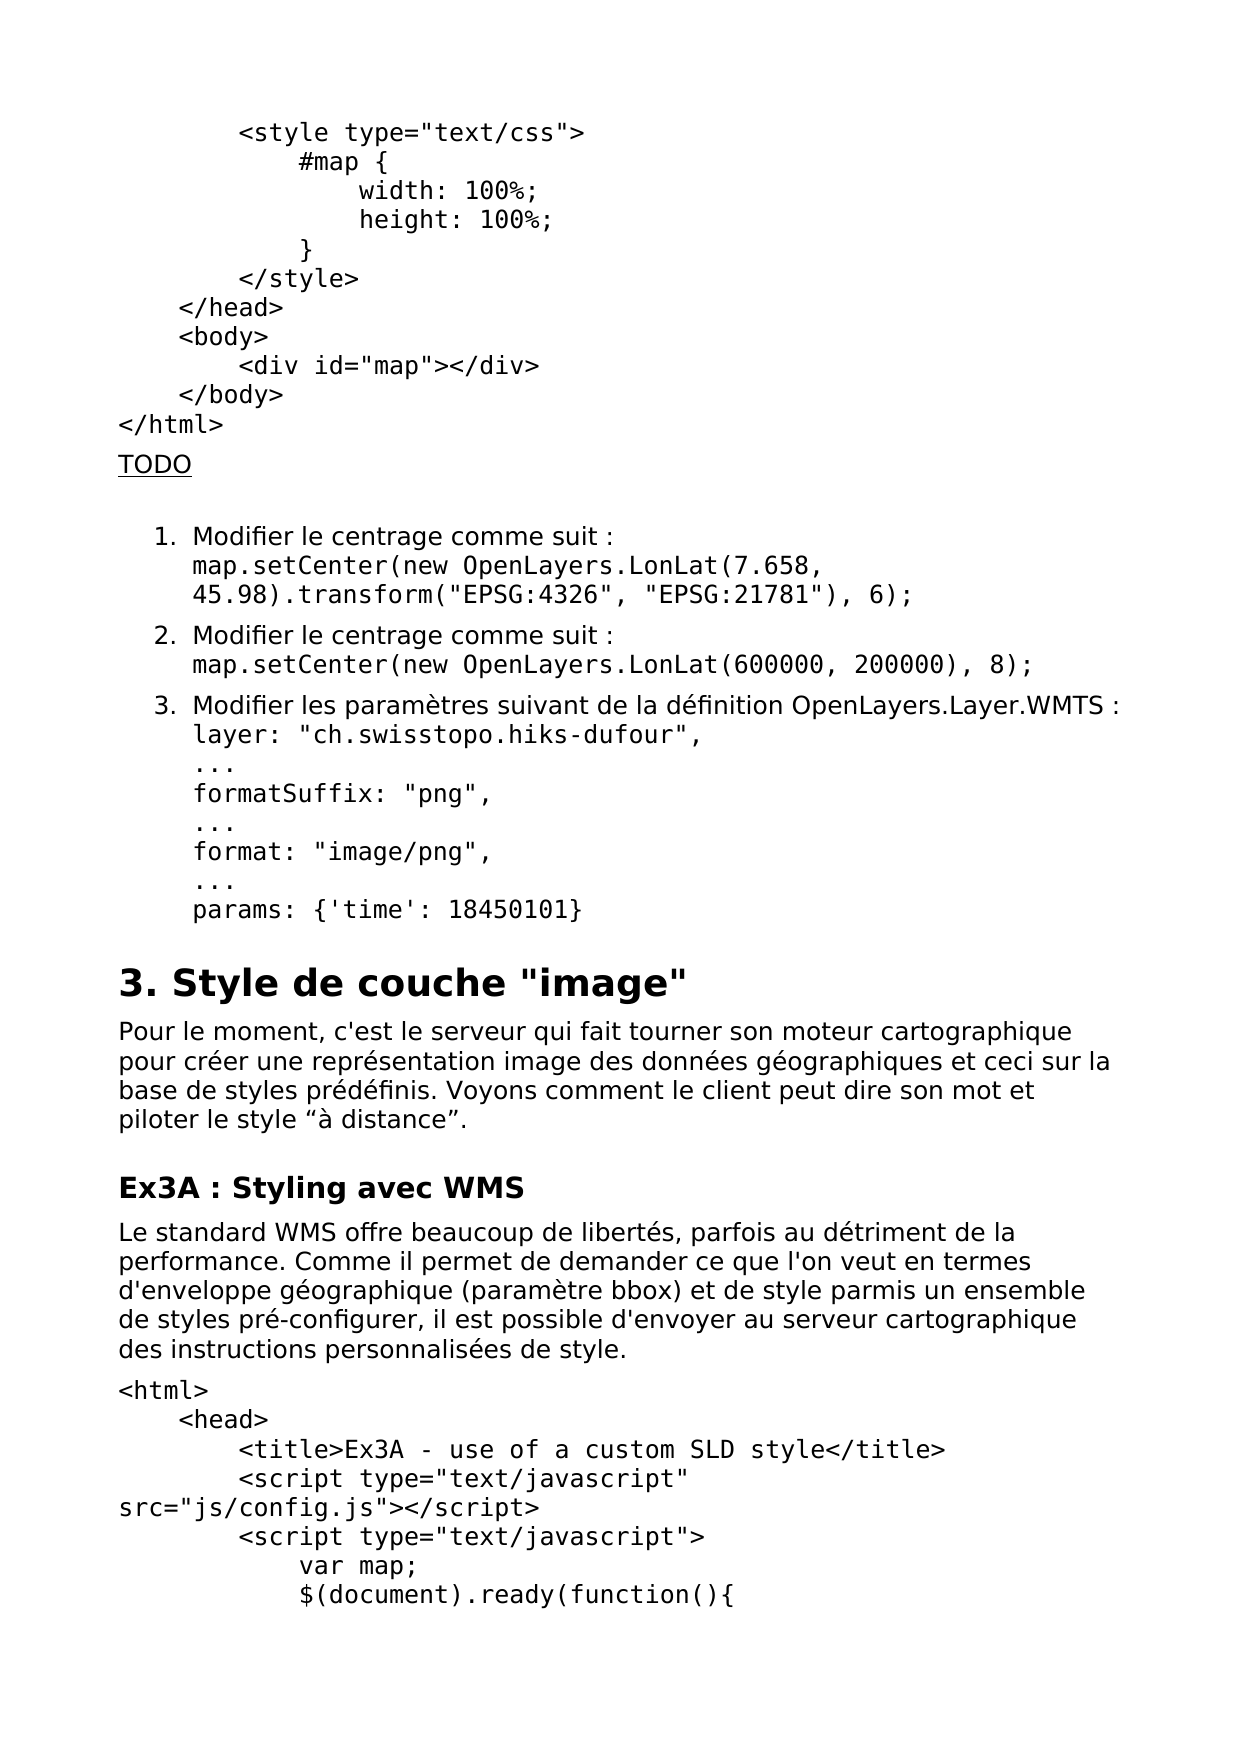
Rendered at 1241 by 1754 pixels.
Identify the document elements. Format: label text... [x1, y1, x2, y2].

list Modifier le centrage comme suit : [177, 522, 1122, 551]
list map.setCenter(new OpenLayers.LonLat(600000, 200000), 8); [177, 650, 1122, 679]
text Pour le moment, c'est le serveur qui fait tourner son moteur cartographique pour créer une représentation image des données géographiques et ceci sur la base de styles prédéfinis. Voyons comment le client peut dire son mot et piloter le style “à distance”. [118, 1017, 1122, 1134]
list layer: "ch.swisstopo.hiks-dufour", ... formatSuffix: "png", ... format: "image/png", ... params: {'time': 18450101} [177, 720, 1122, 924]
subtitle 3. Style de couche "image" [118, 961, 1122, 1005]
text Le standard WMS offre beaucoup de libertés, parfois au détriment de la performance. Comme il permet de demander ce que l'on veut en termes d'enveloppe géographique (paramètre bbox) et de style parmis un ensemble de styles pré-configurer, il est possible d'envoyer au serveur cartographique des instructions personnalisées de style. [118, 1218, 1122, 1364]
list map.setCenter(new OpenLayers.LonLat(7.658, 45.98).transform("EPSG:4326", "EPSG:21781"), 6); [177, 551, 1122, 609]
subtitle Ex3A : Styling avec WMS [118, 1172, 1122, 1206]
text <style type="text/css"> #map { width: 100%; height: 100%; } </style> </head> <body> <div id="map"></div> </body> </html> [118, 118, 1122, 439]
text TODO [118, 451, 1122, 480]
list Modifier les paramètres suivant de la définition OpenLayers.Layer.WMTS : [177, 691, 1122, 720]
list Modifier le centrage comme suit : [177, 621, 1122, 650]
text <html> <head> <title>Ex3A - use of a custom SLD style</title> <script type="text/javascript" src="js/config.js"></script> <script type="text/javascript"> var map; $(document).ready(function(){ [118, 1376, 1122, 1610]
